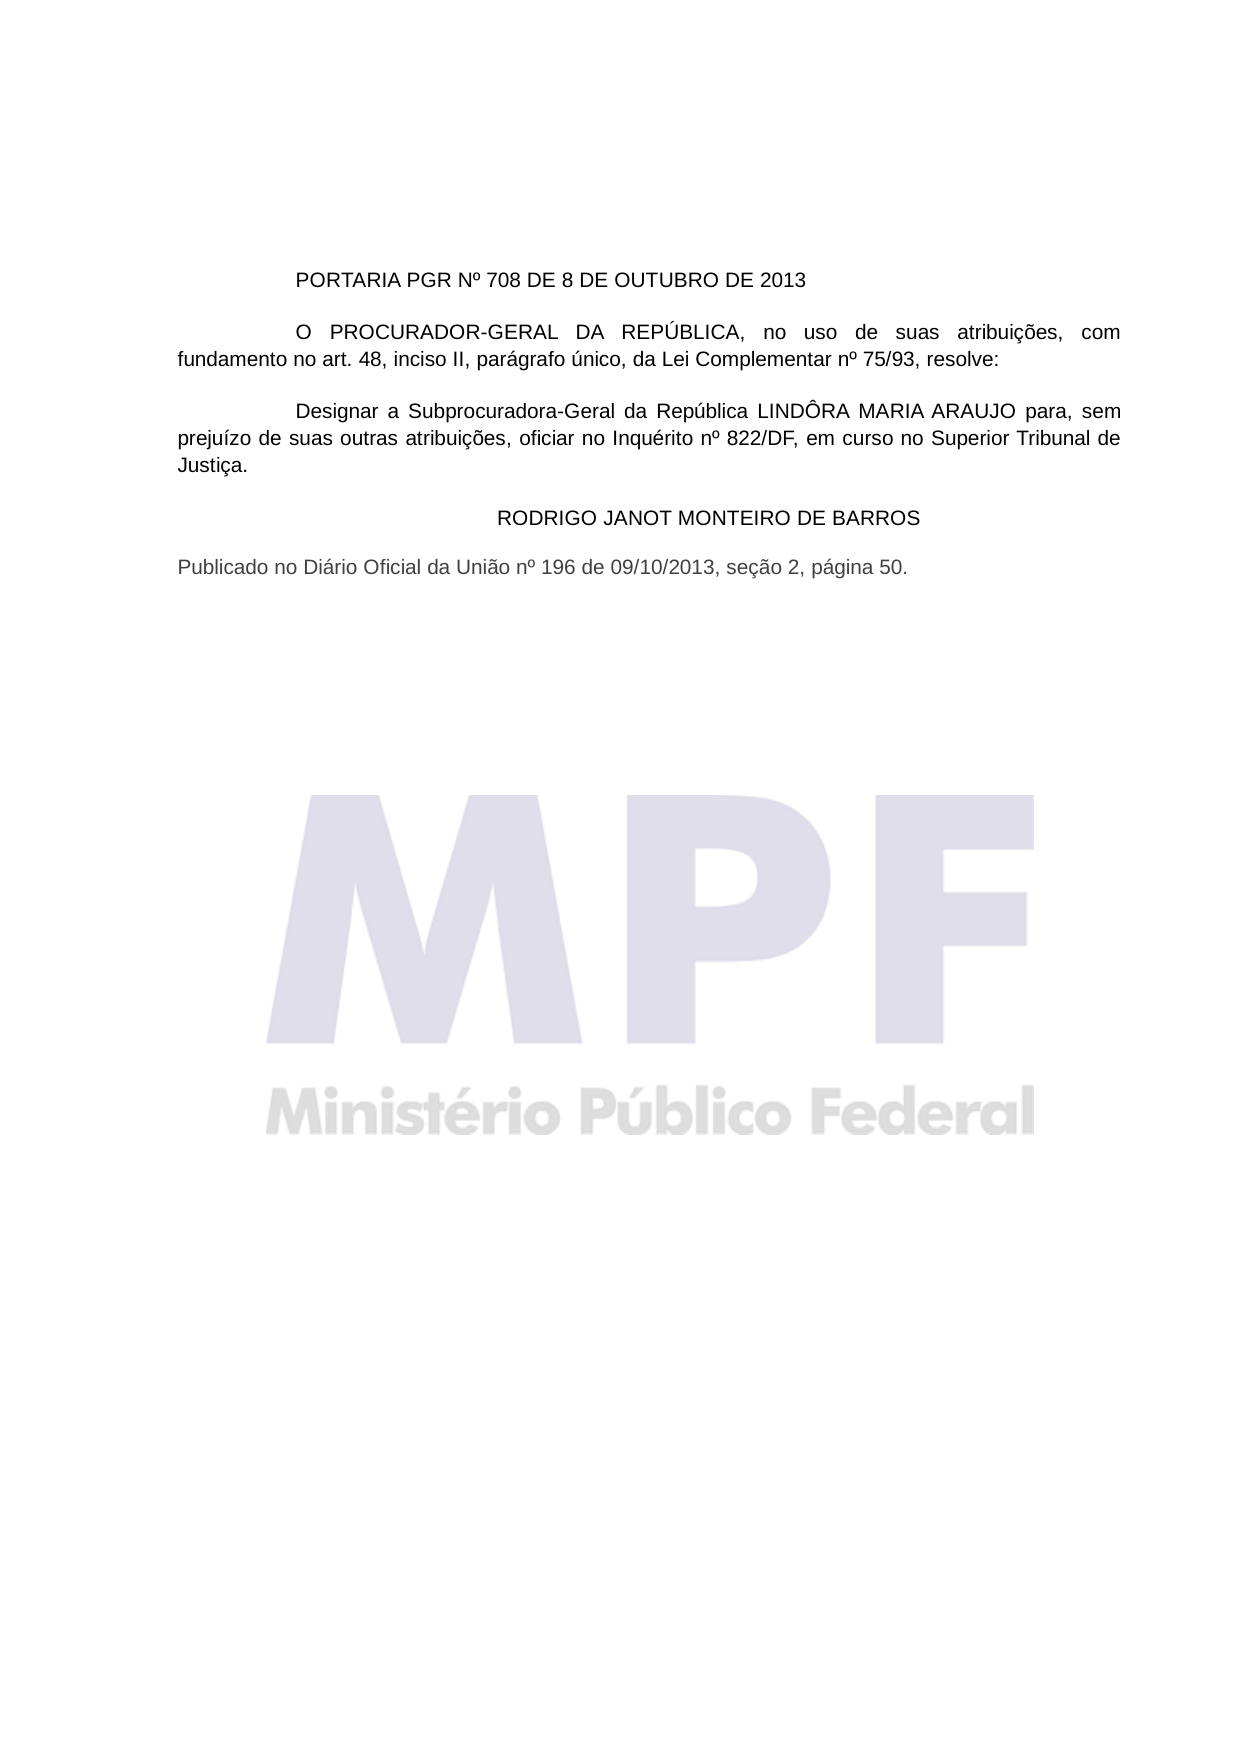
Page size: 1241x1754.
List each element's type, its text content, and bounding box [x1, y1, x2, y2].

text Designar a Subprocuradora-Geral da República LINDÔRA MARIA ARAUJO para, sem prejuízo de suas outras atribuições, oficiar no Inquérito nº 822/DF, em curso no Superior Tribunal de Justiça. [177, 397, 1122, 478]
text Publicado no Diário Oficial da União nº 196 de 09/10/2013, seção 2, página 50. [177, 555, 1122, 579]
picture [266, 795, 1034, 1136]
text PORTARIA PGR Nº 708 DE 8 DE OUTUBRO DE 2013 [177, 266, 1122, 293]
text O PROCURADOR-GERAL DA REPÚBLICA, no uso de suas atribuições, com fundamento no art. 48, inciso II, parágrafo único, da Lei Complementar nº 75/93, resolve: [177, 318, 1122, 372]
text RODRIGO JANOT MONTEIRO DE BARROS [177, 503, 1122, 530]
